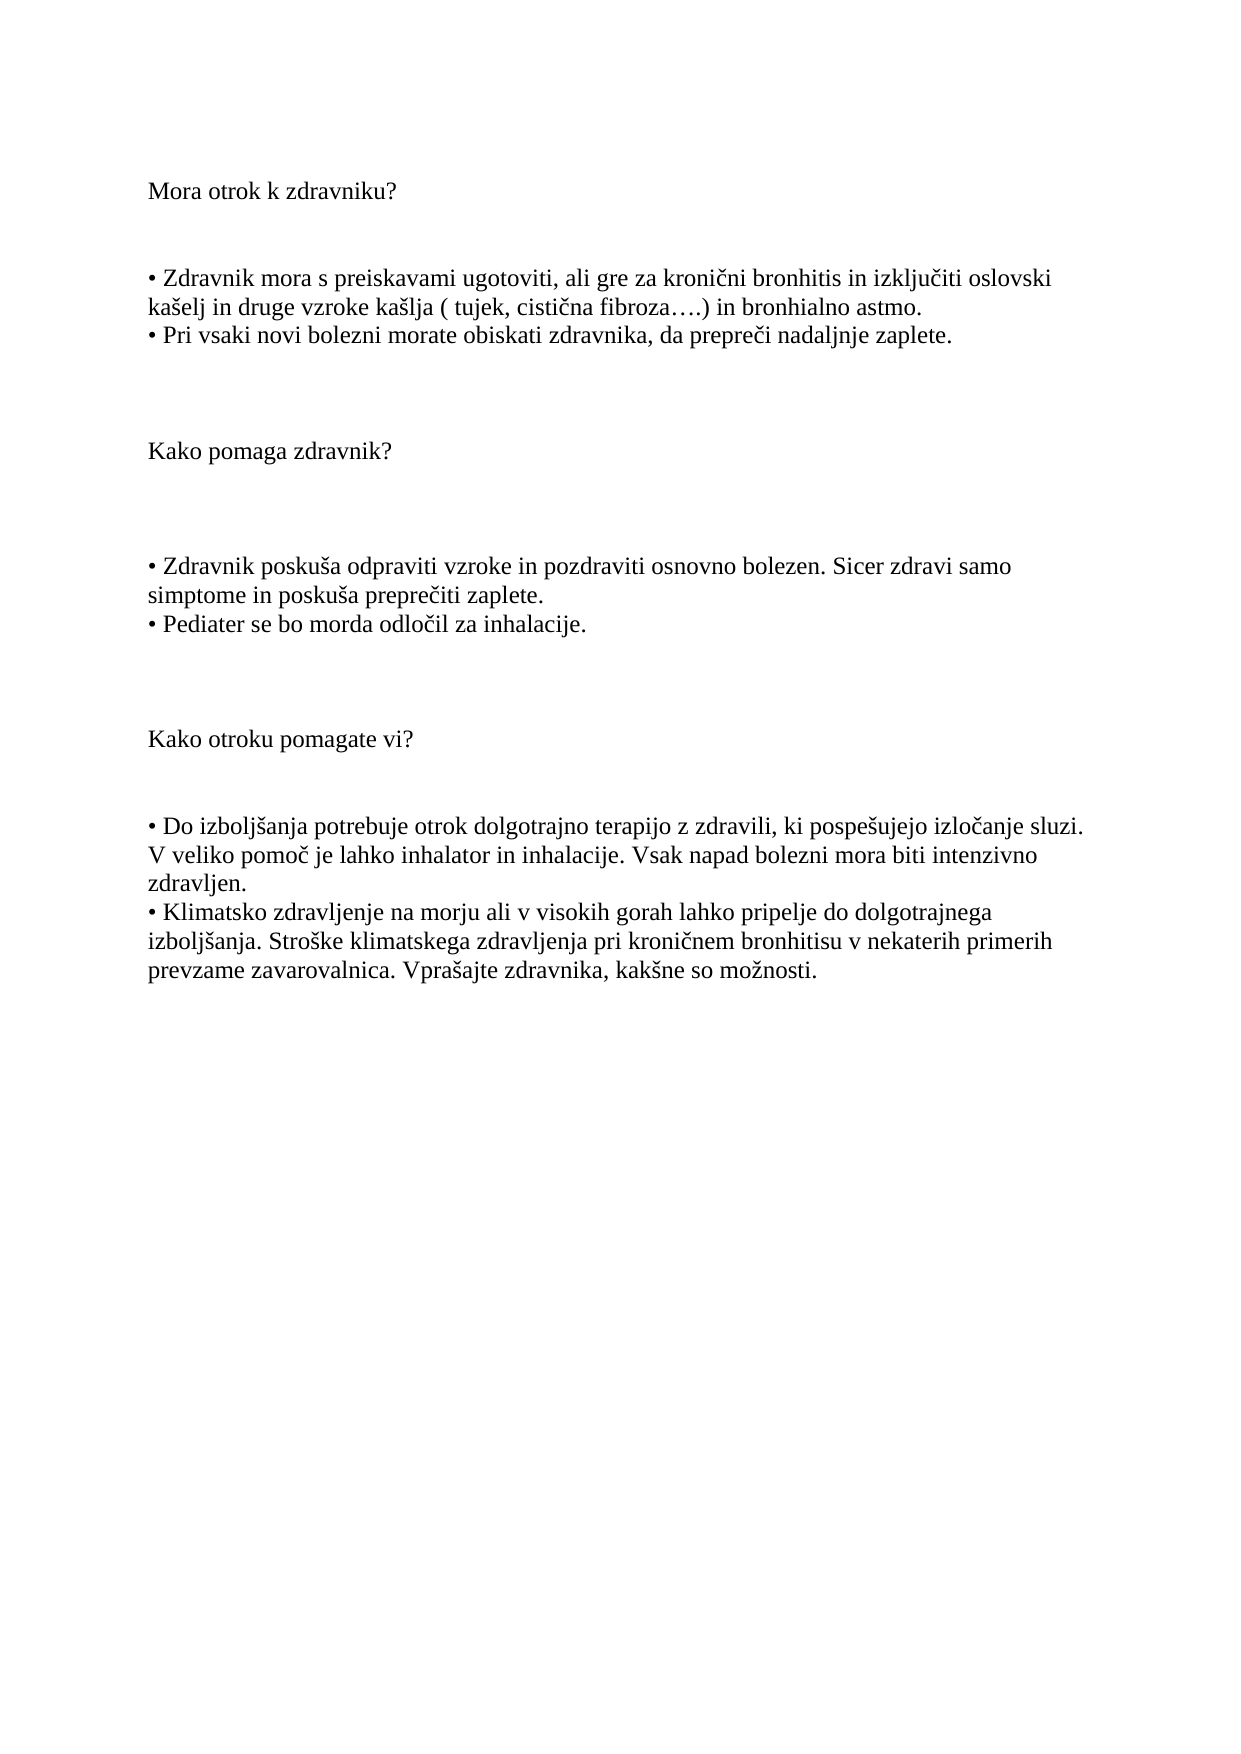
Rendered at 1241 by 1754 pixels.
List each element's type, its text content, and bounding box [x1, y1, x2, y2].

text Mora otrok k zdravniku? [148, 148, 1093, 205]
text • Do izboljšanja potrebuje otrok dolgotrajno terapijo z zdravili, ki pospešujejo izločanje sluzi. V veliko pomoč je lahko inhalator in inhalacije. Vsak napad bolezni mora biti intenzivno zdravljen. • Klimatsko zdravljenje na morju ali v visokih gorah lahko pripelje do dolgotrajnega izboljšanja. Stroške klimatskega zdravljenja pri kroničnem bronhitisu v nekaterih primerih prevzame zavarovalnica. Vprašajte zdravnika, kakšne so možnosti. [148, 782, 1093, 983]
text • Zdravnik poskuša odpraviti vzroke in pozdraviti osnovno bolezen. Sicer zdravi samo simptome in poskuša preprečiti zaplete. • Pediater se bo morda odločil za inhalacije. [148, 494, 1093, 638]
text Kako otroku pomagate vi? [148, 667, 1093, 753]
text Kako pomaga zdravnik? [148, 378, 1093, 465]
text • Zdravnik mora s preiskavami ugotoviti, ali gre za kronični bronhitis in izključiti oslovski kašelj in druge vzroke kašlja ( tujek, cistična fibroza….) in bronhialno astmo. • Pri vsaki novi bolezni morate obiskati zdravnika, da prepreči nadaljnje zaplete. [148, 234, 1093, 349]
